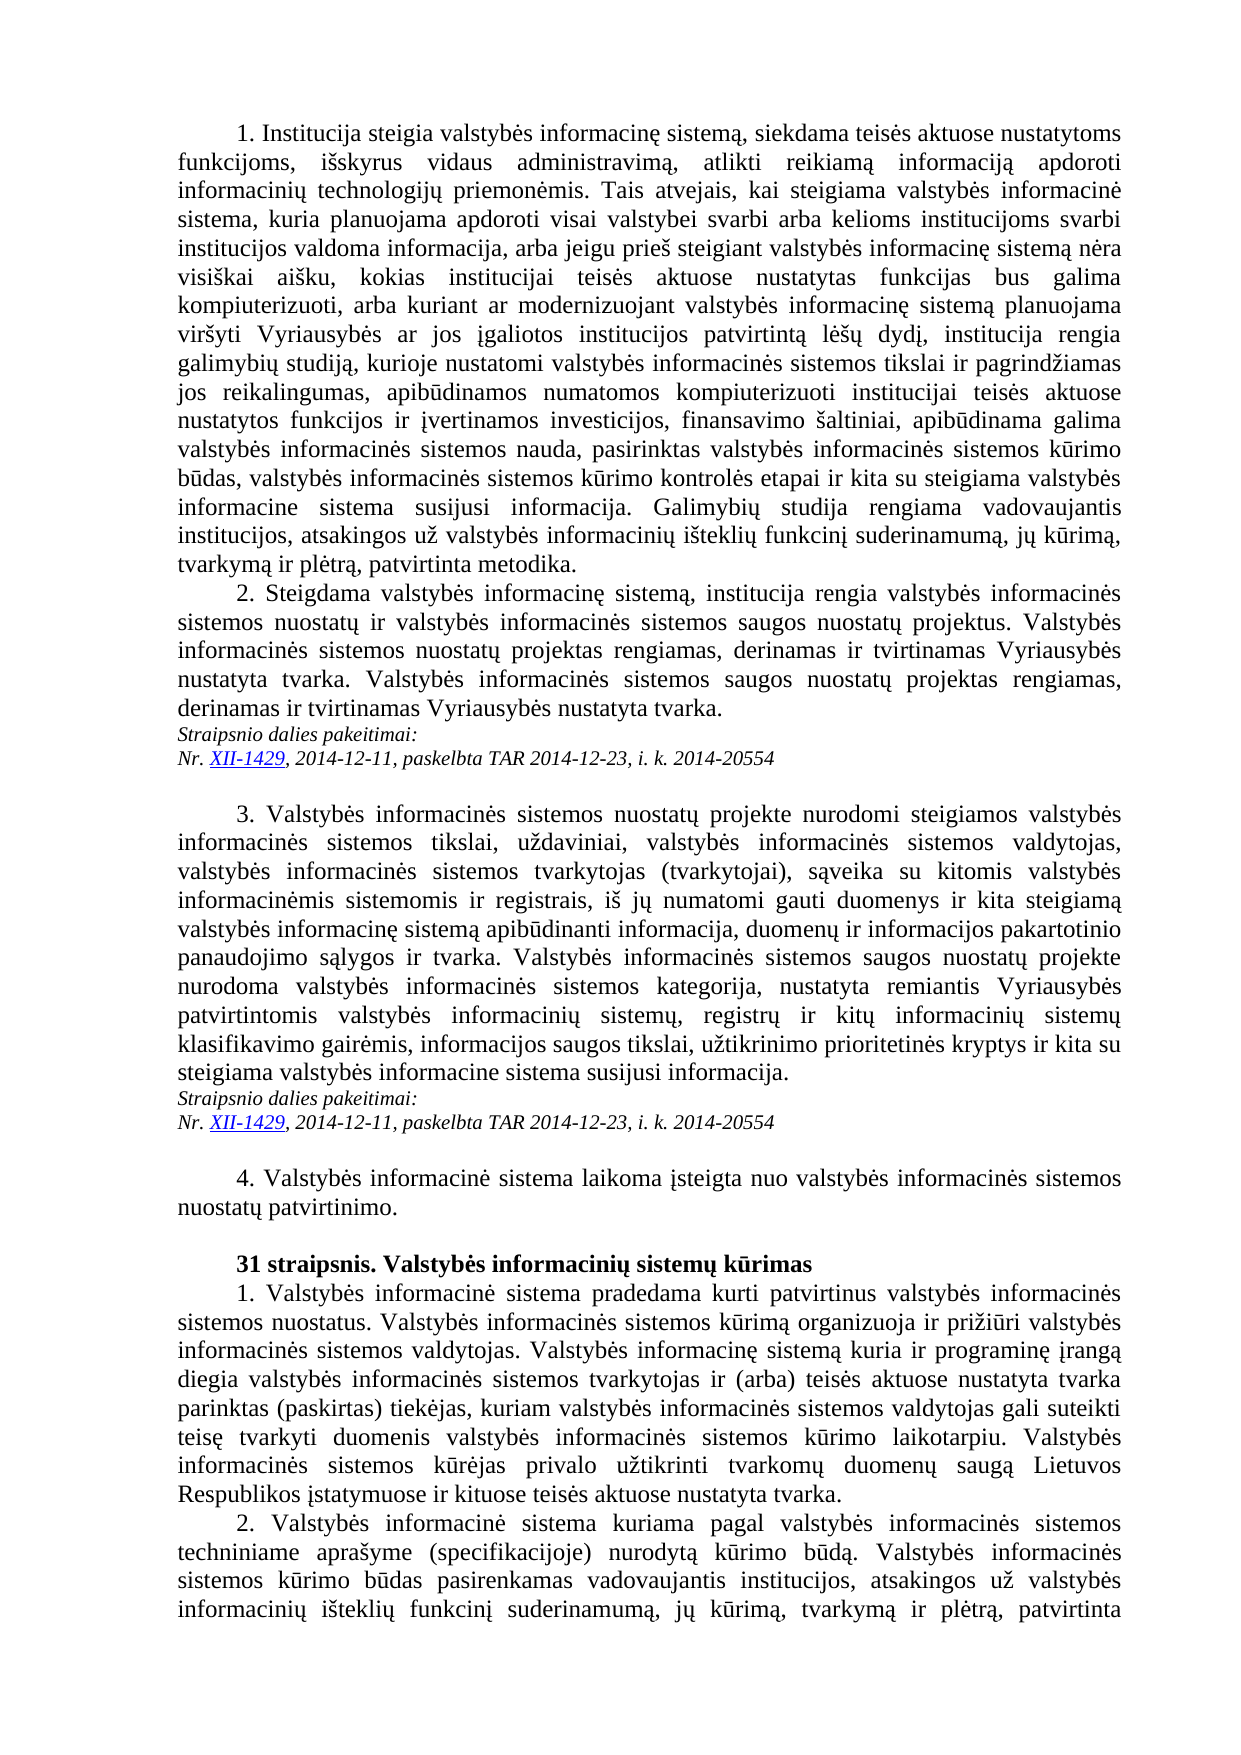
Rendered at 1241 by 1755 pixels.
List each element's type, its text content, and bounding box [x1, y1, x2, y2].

text Straipsnio dalies pakeitimai: [177, 1086, 1122, 1110]
text 2. Valstybės informacinė sistema kuriama pagal valstybės informacinės sistemos techniniame aprašyme (specifikacijoje) nurodytą kūrimo būdą. Valstybės informacinės sistemos kūrimo būdas pasirenkamas vadovaujantis institucijos, atsakingos už valstybės informacinių išteklių funkcinį suderinamumą, jų kūrimą, tvarkymą ir plėtrą, patvirtinta [177, 1508, 1122, 1623]
text Straipsnio dalies pakeitimai: [177, 722, 1122, 746]
text 2. Steigdama valstybės informacinę sistemą, institucija rengia valstybės informacinės sistemos nuostatų ir valstybės informacinės sistemos saugos nuostatų projektus. Valstybės informacinės sistemos nuostatų projektas rengiamas, derinamas ir tvirtinamas Vyriausybės nustatyta tvarka. Valstybės informacinės sistemos saugos nuostatų projektas rengiamas, derinamas ir tvirtinamas Vyriausybės nustatyta tvarka. [177, 578, 1122, 722]
text Nr. XII-1429, 2014-12-11, paskelbta TAR 2014-12-23, i. k. 2014-20554 [177, 1110, 1122, 1134]
text 31 straipsnis. Valstybės informacinių sistemų kūrimas [177, 1249, 1122, 1278]
text Nr. XII-1429, 2014-12-11, paskelbta TAR 2014-12-23, i. k. 2014-20554 [177, 746, 1122, 770]
text 4. Valstybės informacinė sistema laikoma įsteigta nuo valstybės informacinės sistemos nuostatų patvirtinimo. [177, 1163, 1122, 1221]
text 1. Institucija steigia valstybės informacinę sistemą, siekdama teisės aktuose nustatytoms funkcijoms, išskyrus vidaus administravimą, atlikti reikiamą informaciją apdoroti informacinių technologijų priemonėmis. Tais atvejais, kai steigiama valstybės informacinė sistema, kuria planuojama apdoroti visai valstybei svarbi arba kelioms institucijoms svarbi institucijos valdoma informacija, arba jeigu prieš steigiant valstybės informacinę sistemą nėra visiškai aišku, kokias institucijai teisės aktuose nustatytas funkcijas bus galima kompiuterizuoti, arba kuriant ar modernizuojant valstybės informacinę sistemą planuojama viršyti Vyriausybės ar jos įgaliotos institucijos patvirtintą lėšų dydį, institucija rengia galimybių studiją, kurioje nustatomi valstybės informacinės sistemos tikslai ir pagrindžiamas jos reikalingumas, apibūdinamos numatomos kompiuterizuoti institucijai teisės aktuose nustatytos funkcijos ir įvertinamos investicijos, finansavimo šaltiniai, apibūdinama galima valstybės informacinės sistemos nauda, pasirinktas valstybės informacinės sistemos kūrimo būdas, valstybės informacinės sistemos kūrimo kontrolės etapai ir kita su steigiama valstybės informacine sistema susijusi informacija. Galimybių studija rengiama vadovaujantis institucijos, atsakingos už valstybės informacinių išteklių funkcinį suderinamumą, jų kūrimą, tvarkymą ir plėtrą, patvirtinta metodika. [177, 118, 1122, 578]
text 1. Valstybės informacinė sistema pradedama kurti patvirtinus valstybės informacinės sistemos nuostatus. Valstybės informacinės sistemos kūrimą organizuoja ir prižiūri valstybės informacinės sistemos valdytojas. Valstybės informacinę sistemą kuria ir programinę įrangą diegia valstybės informacinės sistemos tvarkytojas ir (arba) teisės aktuose nustatyta tvarka parinktas (paskirtas) tiekėjas, kuriam valstybės informacinės sistemos valdytojas gali suteikti teisę tvarkyti duomenis valstybės informacinės sistemos kūrimo laikotarpiu. Valstybės informacinės sistemos kūrėjas privalo užtikrinti tvarkomų duomenų saugą Lietuvos Respublikos įstatymuose ir kituose teisės aktuose nustatyta tvarka. [177, 1278, 1122, 1508]
text 3. Valstybės informacinės sistemos nuostatų projekte nurodomi steigiamos valstybės informacinės sistemos tikslai, uždaviniai, valstybės informacinės sistemos valdytojas, valstybės informacinės sistemos tvarkytojas (tvarkytojai), sąveika su kitomis valstybės informacinėmis sistemomis ir registrais, iš jų numatomi gauti duomenys ir kita steigiamą valstybės informacinę sistemą apibūdinanti informacija, duomenų ir informacijos pakartotinio panaudojimo sąlygos ir tvarka. Valstybės informacinės sistemos saugos nuostatų projekte nurodoma valstybės informacinės sistemos kategorija, nustatyta remiantis Vyriausybės patvirtintomis valstybės informacinių sistemų, registrų ir kitų informacinių sistemų klasifikavimo gairėmis, informacijos saugos tikslai, užtikrinimo prioritetinės kryptys ir kita su steigiama valstybės informacine sistema susijusi informacija. [177, 799, 1122, 1086]
